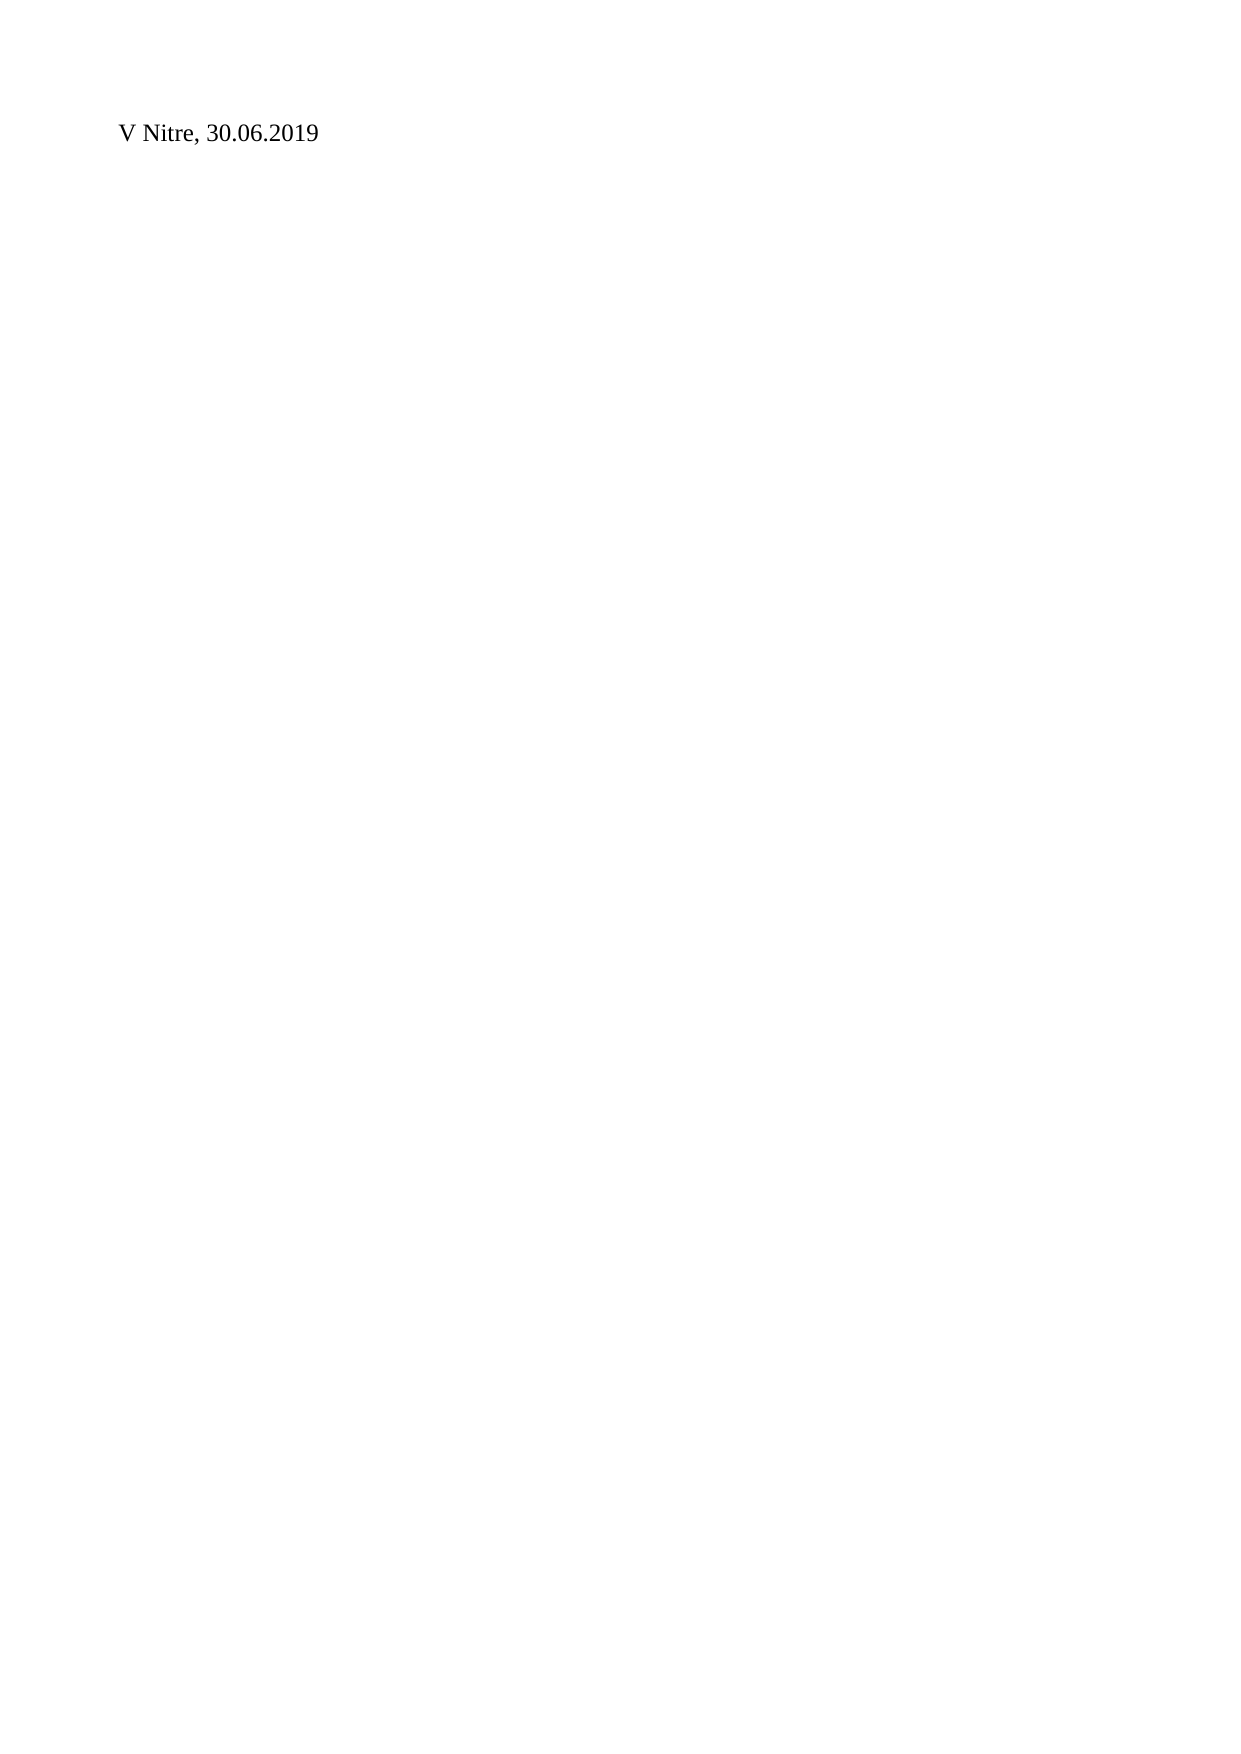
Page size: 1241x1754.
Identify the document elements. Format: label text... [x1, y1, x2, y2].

text V Nitre, 30.06.2019 [118, 118, 1122, 147]
